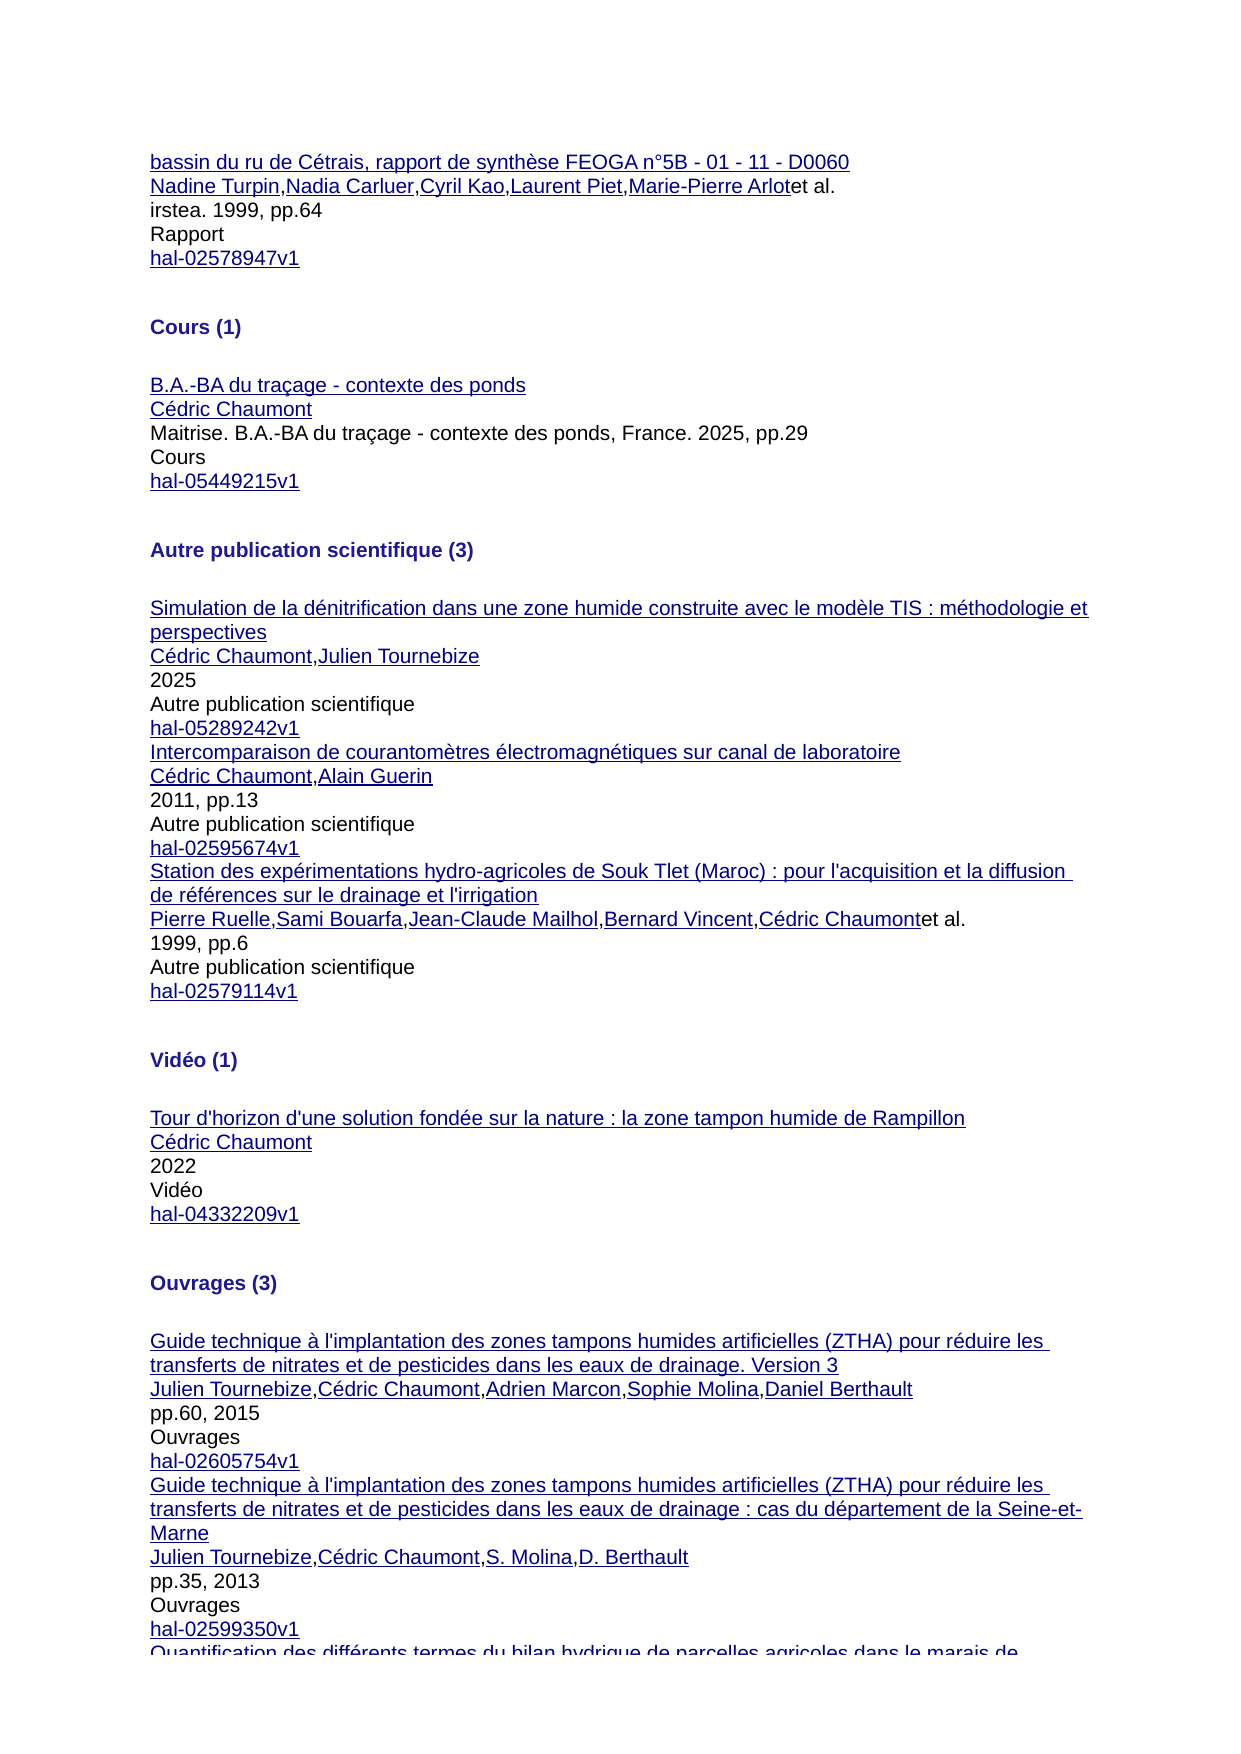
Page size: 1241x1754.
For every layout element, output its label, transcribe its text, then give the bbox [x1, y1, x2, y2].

table_cell Intercomparaison de courantomètres électromagnétiques sur canal de laboratoire Cédric Chaumont,Alain Guerin 2011, pp.13 Autre publication scientifique hal-02595674v1 [150, 740, 1090, 859]
table_cell Station des expérimentations hydro-agricoles de Souk Tlet (Maroc) : pour l'acquisition et la diffusion de références sur le drainage et l'irrigation Pierre Ruelle,Sami Bouarfa,Jean-Claude Mailhol,Bernard Vincent,Cédric Chaumontet al. 1999, pp.6 Autre publication scientifique hal-02579114v1 [150, 859, 1090, 1003]
table_cell Quantification des différents termes du bilan hydrique de parcelles agricoles dans le marais de [150, 1641, 1090, 1655]
table_cell bassin du ru de Cétrais, rapport de synthèse FEOGA n°5B - 01 - 11 - D0060 Nadine Turpin,Nadia Carluer,Cyril Kao,Laurent Piet,Marie-Pierre Arlotet al. irstea. 1999, pp.64 Rapport hal-02578947v1 [150, 150, 1090, 270]
subtitle Ouvrages (3) [150, 1271, 1090, 1295]
table_header Simulation de la dénitrification dans une zone humide construite avec le modèle TIS : méthodologie et perspectives Cédric Chaumont,Julien Tournebize 2025 Autre publication scientifique hal-05289242v1 [150, 596, 1090, 739]
subtitle Vidéo (1) [150, 1048, 1090, 1072]
subtitle Cours (1) [150, 314, 1090, 338]
subtitle Autre publication scientifique (3) [150, 537, 1090, 561]
table_header Tour d'horizon d'une solution fondée sur la nature : la zone tampon humide de Rampillon Cédric Chaumont 2022 Vidéo hal-04332209v1 [150, 1106, 1090, 1226]
table_header Guide technique à l'implantation des zones tampons humides artificielles (ZTHA) pour réduire les transferts de nitrates et de pesticides dans les eaux de drainage. Version 3 Julien Tournebize,Cédric Chaumont,Adrien Marcon,Sophie Molina,Daniel Berthault pp.60, 2015 Ouvrages hal-02605754v1 [150, 1329, 1090, 1473]
table_header B.A.-BA du traçage - contexte des ponds Cédric Chaumont Maitrise. B.A.-BA du traçage - contexte des ponds, France. 2025, pp.29 Cours hal-05449215v1 [150, 373, 1090, 493]
table_cell Guide technique à l'implantation des zones tampons humides artificielles (ZTHA) pour réduire les transferts de nitrates et de pesticides dans les eaux de drainage : cas du département de la Seine-et-Marne Julien Tournebize,Cédric Chaumont,S. Molina,D. Berthault pp.35, 2013 Ouvrages hal-02599350v1 [150, 1473, 1090, 1641]
